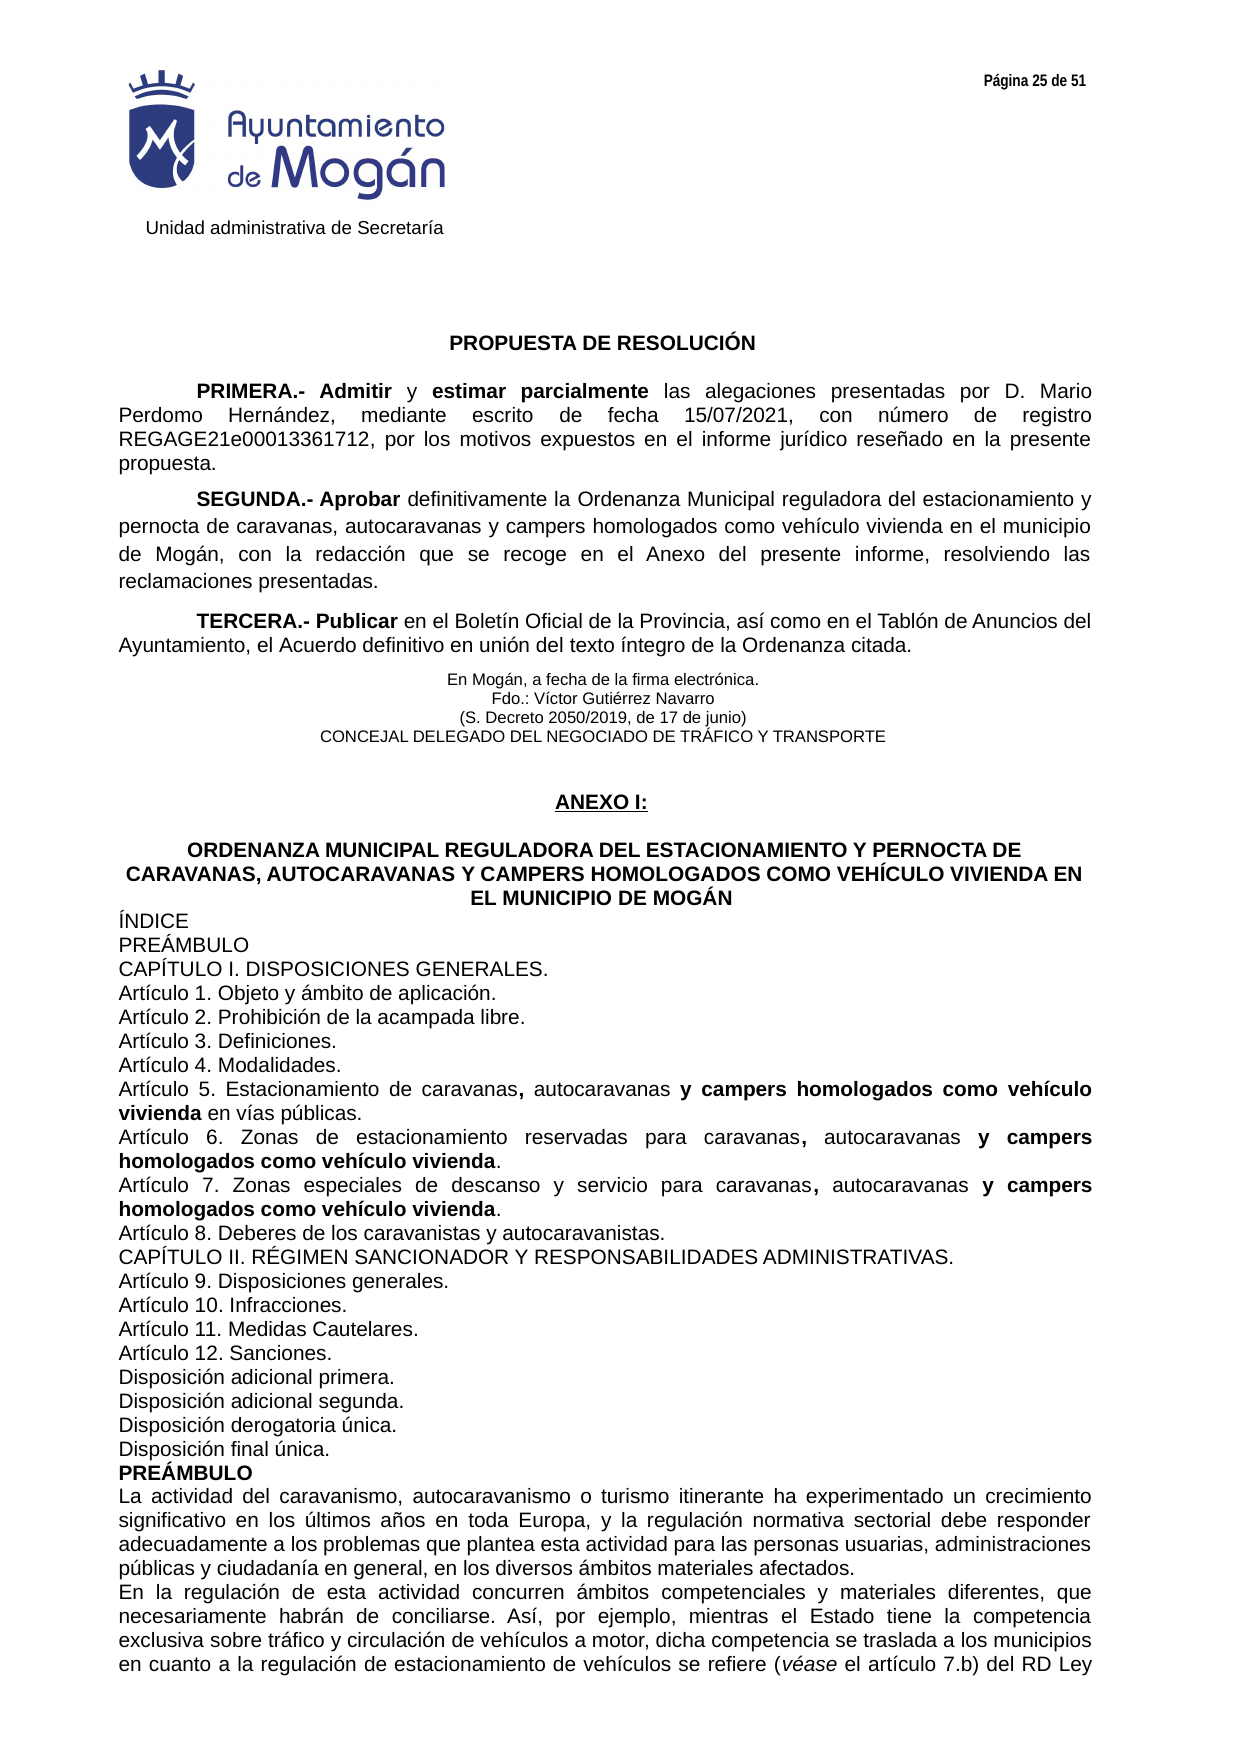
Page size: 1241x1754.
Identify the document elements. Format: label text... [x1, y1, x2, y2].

text Artículo 12. Sanciones. [118, 1341, 1092, 1364]
text Artículo 4. Modalidades. [118, 1053, 1092, 1077]
text PREÁMBULO [118, 1460, 1092, 1484]
text Artículo 2. Prohibición de la acampada libre. [118, 1005, 1092, 1029]
text Artículo 11. Medidas Cautelares. [118, 1317, 1092, 1341]
text Artículo 1. Objeto y ámbito de aplicación. [118, 981, 1092, 1005]
text ÍNDICE [118, 909, 1092, 933]
text CAPÍTULO I. DISPOSICIONES GENERALES. [118, 957, 1092, 981]
text PROPUESTA DE RESOLUCIÓN [118, 331, 1092, 354]
text ANEXO I: [118, 789, 1090, 813]
text (S. Decreto 2050/2019, de 17 de junio) [118, 708, 1092, 727]
text Artículo 3. Definiciones. [118, 1029, 1092, 1053]
text Disposición final única. [118, 1436, 1092, 1460]
text Artículo 5. Estacionamiento de caravanas, autocaravanas y campers homologados como vehículo vivienda en vías públicas. [118, 1077, 1092, 1125]
text CAPÍTULO II. RÉGIMEN SANCIONADOR Y RESPONSABILIDADES ADMINISTRATIVAS. [118, 1245, 1092, 1269]
text CONCEJAL DELEGADO DEL NEGOCIADO DE TRÁFICO Y TRANSPORTE [118, 727, 1092, 746]
text TERCERA.- Publicar en el Boletín Oficial de la Provincia, así como en el Tablón de Anuncios del Ayuntamiento, el Acuerdo definitivo en unión del texto íntegro de la Ordenanza citada. [118, 609, 1092, 657]
text En la regulación de esta actividad concurren ámbitos competenciales y materiales diferentes, que necesariamente habrán de conciliarse. Así, por ejemplo, mientras el Estado tiene la competencia exclusiva sobre tráfico y circulación de vehículos a motor, dicha competencia se traslada a los municipios en cuanto a la regulación de estacionamiento de vehículos se refiere (véase el artículo 7.b) del RD Ley [118, 1580, 1092, 1676]
text Fdo.: Víctor Gutiérrez Navarro [118, 689, 1092, 708]
text En Mogán, a fecha de la firma electrónica. [118, 670, 1092, 689]
text Artículo 7. Zonas especiales de descanso y servicio para caravanas, autocaravanas y campers homologados como vehículo vivienda. [118, 1173, 1092, 1221]
text Disposición adicional primera. [118, 1364, 1092, 1388]
text Disposición derogatoria única. [118, 1412, 1092, 1436]
text Artículo 6. Zonas de estacionamiento reservadas para caravanas, autocaravanas y campers homologados como vehículo vivienda. [118, 1125, 1092, 1173]
text Disposición adicional segunda. [118, 1388, 1092, 1412]
text Artículo 8. Deberes de los caravanistas y autocaravanistas. [118, 1221, 1092, 1245]
text Artículo 9. Disposiciones generales. [118, 1269, 1092, 1293]
text SEGUNDA.- Aprobar definitivamente la Ordenanza Municipal reguladora del estacionamiento y pernocta de caravanas, autocaravanas y campers homologados como vehículo vivienda en el municipio de Mogán, con la redacción que se recoge en el Anexo del presente informe, resolviendo las reclamaciones presentadas. [118, 487, 1092, 593]
text La actividad del caravanismo, autocaravanismo o turismo itinerante ha experimentado un crecimiento significativo en los últimos años en toda Europa, y la regulación normativa sectorial debe responder adecuadamente a los problemas que plantea esta actividad para las personas usuarias, administraciones públicas y ciudadanía en general, en los diversos ámbitos materiales afectados. [118, 1484, 1092, 1580]
picture [128, 70, 445, 206]
text PRIMERA.- Admitir y estimar parcialmente las alegaciones presentadas por D. Mario Perdomo Hernández, mediante escrito de fecha 15/07/2021, con número de registro REGAGE21e00013361712, por los motivos expuestos en el informe jurídico reseñado en la presente propuesta. [118, 378, 1092, 474]
text Artículo 10. Infracciones. [118, 1293, 1092, 1317]
text PREÁMBULO [118, 933, 1092, 957]
text ORDENANZA MUNICIPAL REGULADORA DEL ESTACIONAMIENTO Y PERNOCTA DE CARAVANAS, AUTOCARAVANAS Y CAMPERS HOMOLOGADOS COMO VEHÍCULO VIVIENDA EN EL MUNICIPIO DE MOGÁN [118, 837, 1090, 909]
